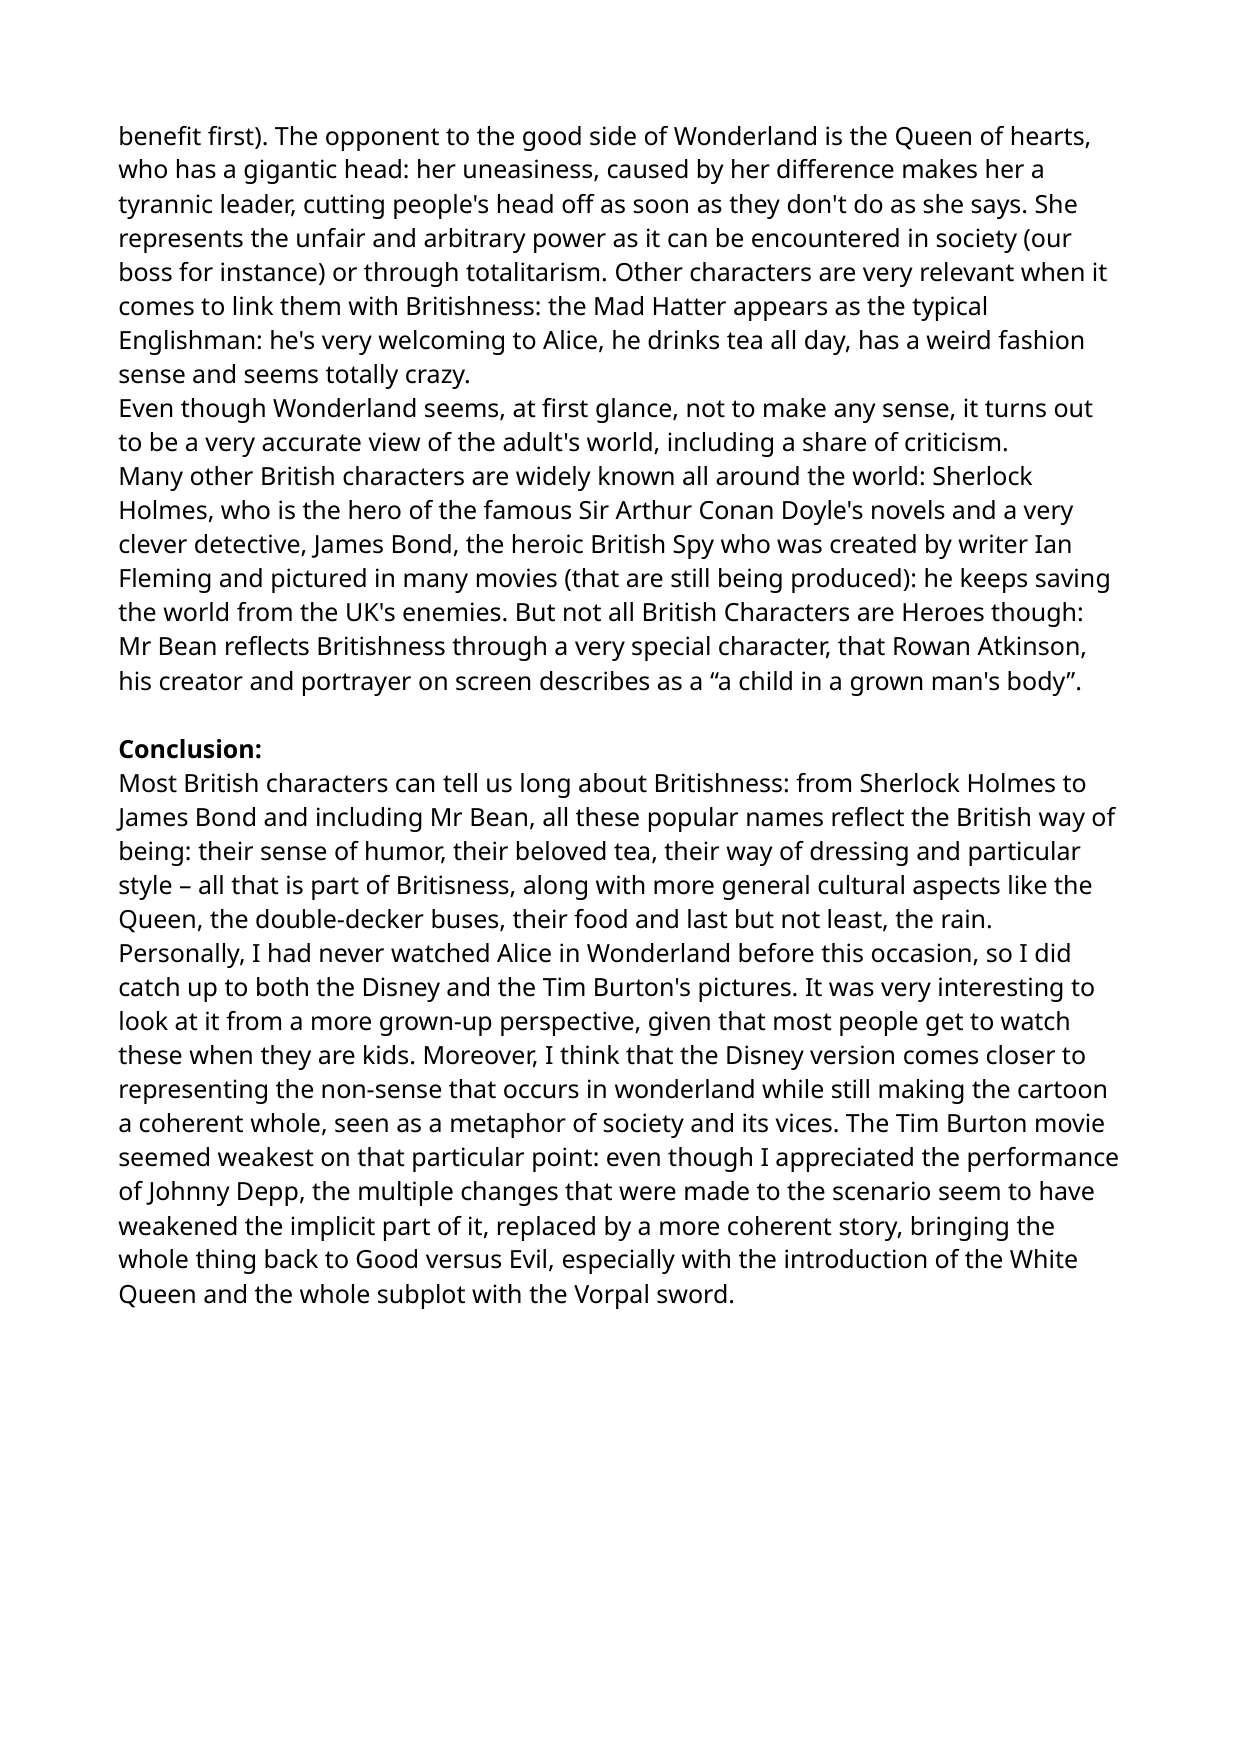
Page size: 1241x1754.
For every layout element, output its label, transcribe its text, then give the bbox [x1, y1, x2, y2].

text Even though Wonderland seems, at first glance, not to make any sense, it turns out to be a very accurate view of the adult's world, including a share of criticism. [118, 391, 1122, 459]
text benefit first). The opponent to the good side of Wonderland is the Queen of hearts, who has a gigantic head: her uneasiness, caused by her difference makes her a tyrannic leader, cutting people's head off as soon as they don't do as she says. She represents the unfair and arbitrary power as it can be encountered in society (our boss for instance) or through totalitarism. Other characters are very relevant when it comes to link them with Britishness: the Mad Hatter appears as the typical Englishman: he's very welcoming to Alice, he drinks tea all day, has a weird fashion sense and seems totally crazy. [118, 118, 1122, 391]
text Most British characters can tell us long about Britishness: from Sherlock Holmes to James Bond and including Mr Bean, all these popular names reflect the British way of being: their sense of humor, their beloved tea, their way of dressing and particular style – all that is part of Britisness, along with more general cultural aspects like the Queen, the double-decker buses, their food and last but not least, the rain. [118, 765, 1122, 936]
text Conclusion: [118, 731, 1122, 765]
text Personally, I had never watched Alice in Wonderland before this occasion, so I did catch up to both the Disney and the Tim Burton's pictures. It was very interesting to look at it from a more grown-up perspective, given that most people get to watch these when they are kids. Moreover, I think that the Disney version comes closer to representing the non-sense that occurs in wonderland while still making the cartoon a coherent whole, seen as a metaphor of society and its vices. The Tim Burton movie seemed weakest on that particular point: even though I appreciated the performance of Johnny Depp, the multiple changes that were made to the scenario seem to have weakened the implicit part of it, replaced by a more coherent story, bringing the whole thing back to Good versus Evil, especially with the introduction of the White Queen and the whole subplot with the Vorpal sword. [118, 936, 1122, 1310]
text Many other British characters are widely known all around the world: Sherlock Holmes, who is the hero of the famous Sir Arthur Conan Doyle's novels and a very clever detective, James Bond, the heroic British Spy who was created by writer Ian Fleming and pictured in many movies (that are still being produced): he keeps saving the world from the UK's enemies. But not all British Characters are Heroes though: Mr Bean reflects Britishness through a very special character, that Rowan Atkinson, his creator and portrayer on screen describes as a “a child in a grown man's body”. [118, 459, 1122, 697]
